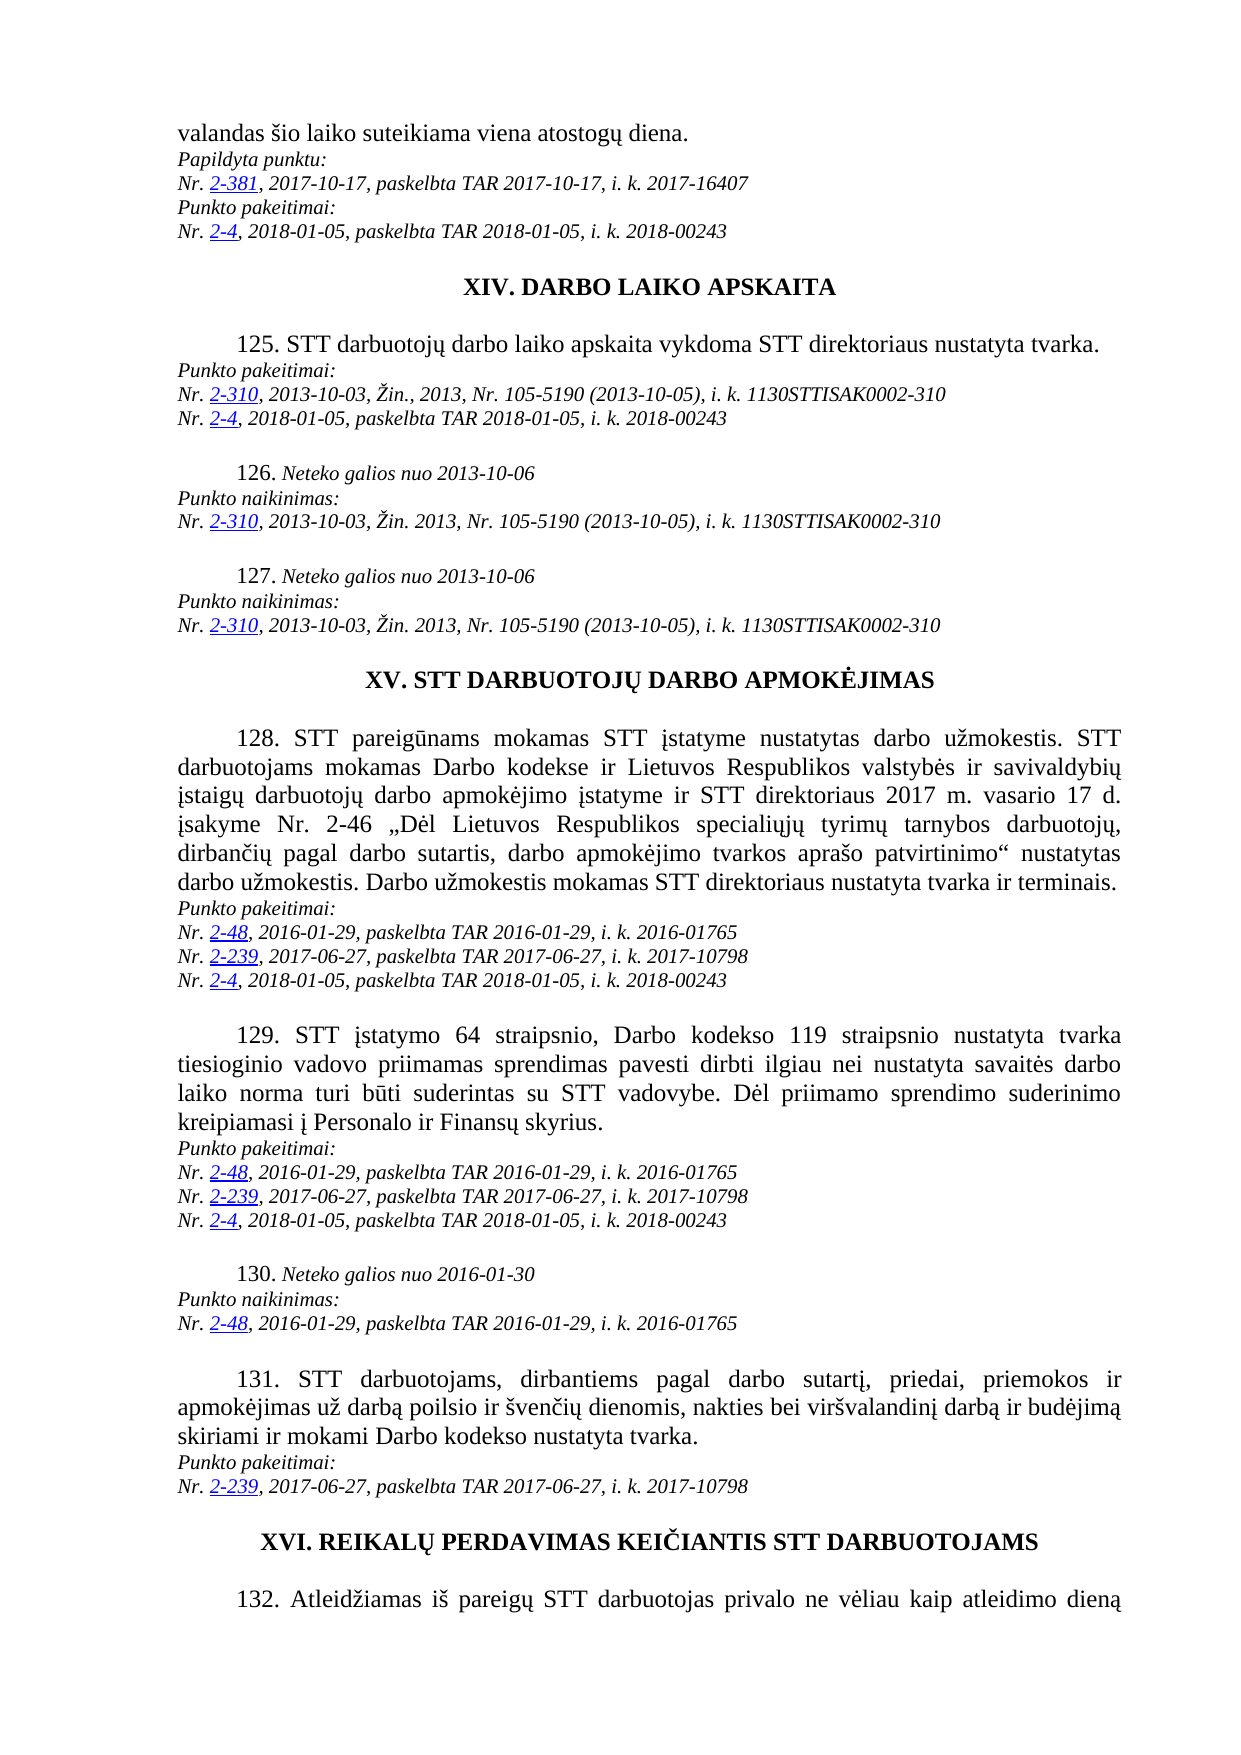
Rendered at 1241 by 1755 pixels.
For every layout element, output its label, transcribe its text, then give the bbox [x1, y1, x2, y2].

text Nr. 2-381, 2017-10-17, paskelbta TAR 2017-10-17, i. k. 2017-16407 [177, 171, 1122, 195]
text 132. Atleidžiamas iš pareigų STT darbuotojas privalo ne vėliau kaip atleidimo dieną [177, 1584, 1122, 1613]
text Punkto pakeitimai: [177, 896, 1122, 919]
text Nr. 2-4, 2018-01-05, paskelbta TAR 2018-01-05, i. k. 2018-00243 [177, 219, 1122, 243]
text 125. STT darbuotojų darbo laiko apskaita vykdoma STT direktoriaus nustatyta tvarka. [177, 329, 1122, 358]
text XIV. DARBO LAIKO APSKAITA [177, 272, 1122, 301]
text Punkto pakeitimai: [177, 358, 1122, 382]
text 129. STT įstatymo 64 straipsnio, Darbo kodekso 119 straipsnio nustatyta tvarka tiesioginio vadovo priimamas sprendimas pavesti dirbti ilgiau nei nustatyta savaitės darbo laiko norma turi būti suderintas su STT vadovybe. Dėl priimamo sprendimo suderinimo kreipiamasi į Personalo ir Finansų skyrius. [177, 1021, 1122, 1136]
text Punkto pakeitimai: [177, 1450, 1122, 1474]
text Nr. 2-310, 2013-10-03, Žin., 2013, Nr. 105-5190 (2013-10-05), i. k. 1130STTISAK0002-310 [177, 382, 1122, 406]
text Punkto pakeitimai: [177, 195, 1122, 219]
text 131. STT darbuotojams, dirbantiems pagal darbo sutartį, priedai, priemokos ir apmokėjimas už darbą poilsio ir švenčių dienomis, nakties bei viršvalandinį darbą ir budėjimą skiriami ir mokami Darbo kodekso nustatyta tvarka. [177, 1364, 1122, 1450]
text Nr. 2-310, 2013-10-03, Žin. 2013, Nr. 105-5190 (2013-10-05), i. k. 1130STTISAK0002-310 [177, 613, 1122, 637]
text Nr. 2-48, 2016-01-29, paskelbta TAR 2016-01-29, i. k. 2016-01765 [177, 1159, 1122, 1184]
text Nr. 2-239, 2017-06-27, paskelbta TAR 2017-06-27, i. k. 2017-10798 [177, 944, 1122, 968]
text Nr. 2-4, 2018-01-05, paskelbta TAR 2018-01-05, i. k. 2018-00243 [177, 1208, 1122, 1232]
text XVI. REIKALŲ PERDAVIMAS KEIČIANTIS STT DARBUOTOJAMS [177, 1527, 1122, 1556]
text Nr. 2-48, 2016-01-29, paskelbta TAR 2016-01-29, i. k. 2016-01765 [177, 1311, 1122, 1335]
text Nr. 2-4, 2018-01-05, paskelbta TAR 2018-01-05, i. k. 2018-00243 [177, 968, 1122, 992]
text Punkto naikinimas: [177, 485, 1122, 509]
text 126. Neteko galios nuo 2013-10-06 [177, 459, 1122, 485]
text Nr. 2-48, 2016-01-29, paskelbta TAR 2016-01-29, i. k. 2016-01765 [177, 919, 1122, 944]
text valandas šio laiko suteikiama viena atostogų diena. [177, 118, 1122, 147]
text XV. STT DARBUOTOJŲ DARBO APMOKĖJIMAS [177, 666, 1122, 694]
text Nr. 2-239, 2017-06-27, paskelbta TAR 2017-06-27, i. k. 2017-10798 [177, 1474, 1122, 1498]
text Nr. 2-239, 2017-06-27, paskelbta TAR 2017-06-27, i. k. 2017-10798 [177, 1184, 1122, 1208]
text 128. STT pareigūnams mokamas STT įstatyme nustatytas darbo užmokestis. STT darbuotojams mokamas Darbo kodekse ir Lietuvos Respublikos valstybės ir savivaldybių įstaigų darbuotojų darbo apmokėjimo įstatyme ir STT direktoriaus 2017 m. vasario 17 d. įsakyme Nr. 2-46 „Dėl Lietuvos Respublikos specialiųjų tyrimų tarnybos darbuotojų, dirbančių pagal darbo sutartis, darbo apmokėjimo tvarkos aprašo patvirtinimo“ nustatytas darbo užmokestis. Darbo užmokestis mokamas STT direktoriaus nustatyta tvarka ir terminais. [177, 723, 1122, 896]
text Punkto naikinimas: [177, 589, 1122, 613]
text Nr. 2-4, 2018-01-05, paskelbta TAR 2018-01-05, i. k. 2018-00243 [177, 406, 1122, 430]
text 130. Neteko galios nuo 2016-01-30 [177, 1261, 1122, 1287]
text 127. Neteko galios nuo 2013-10-06 [177, 562, 1122, 589]
text Punkto naikinimas: [177, 1287, 1122, 1311]
text Papildyta punktu: [177, 147, 1122, 171]
text Nr. 2-310, 2013-10-03, Žin. 2013, Nr. 105-5190 (2013-10-05), i. k. 1130STTISAK0002-310 [177, 509, 1122, 533]
text Punkto pakeitimai: [177, 1136, 1122, 1159]
